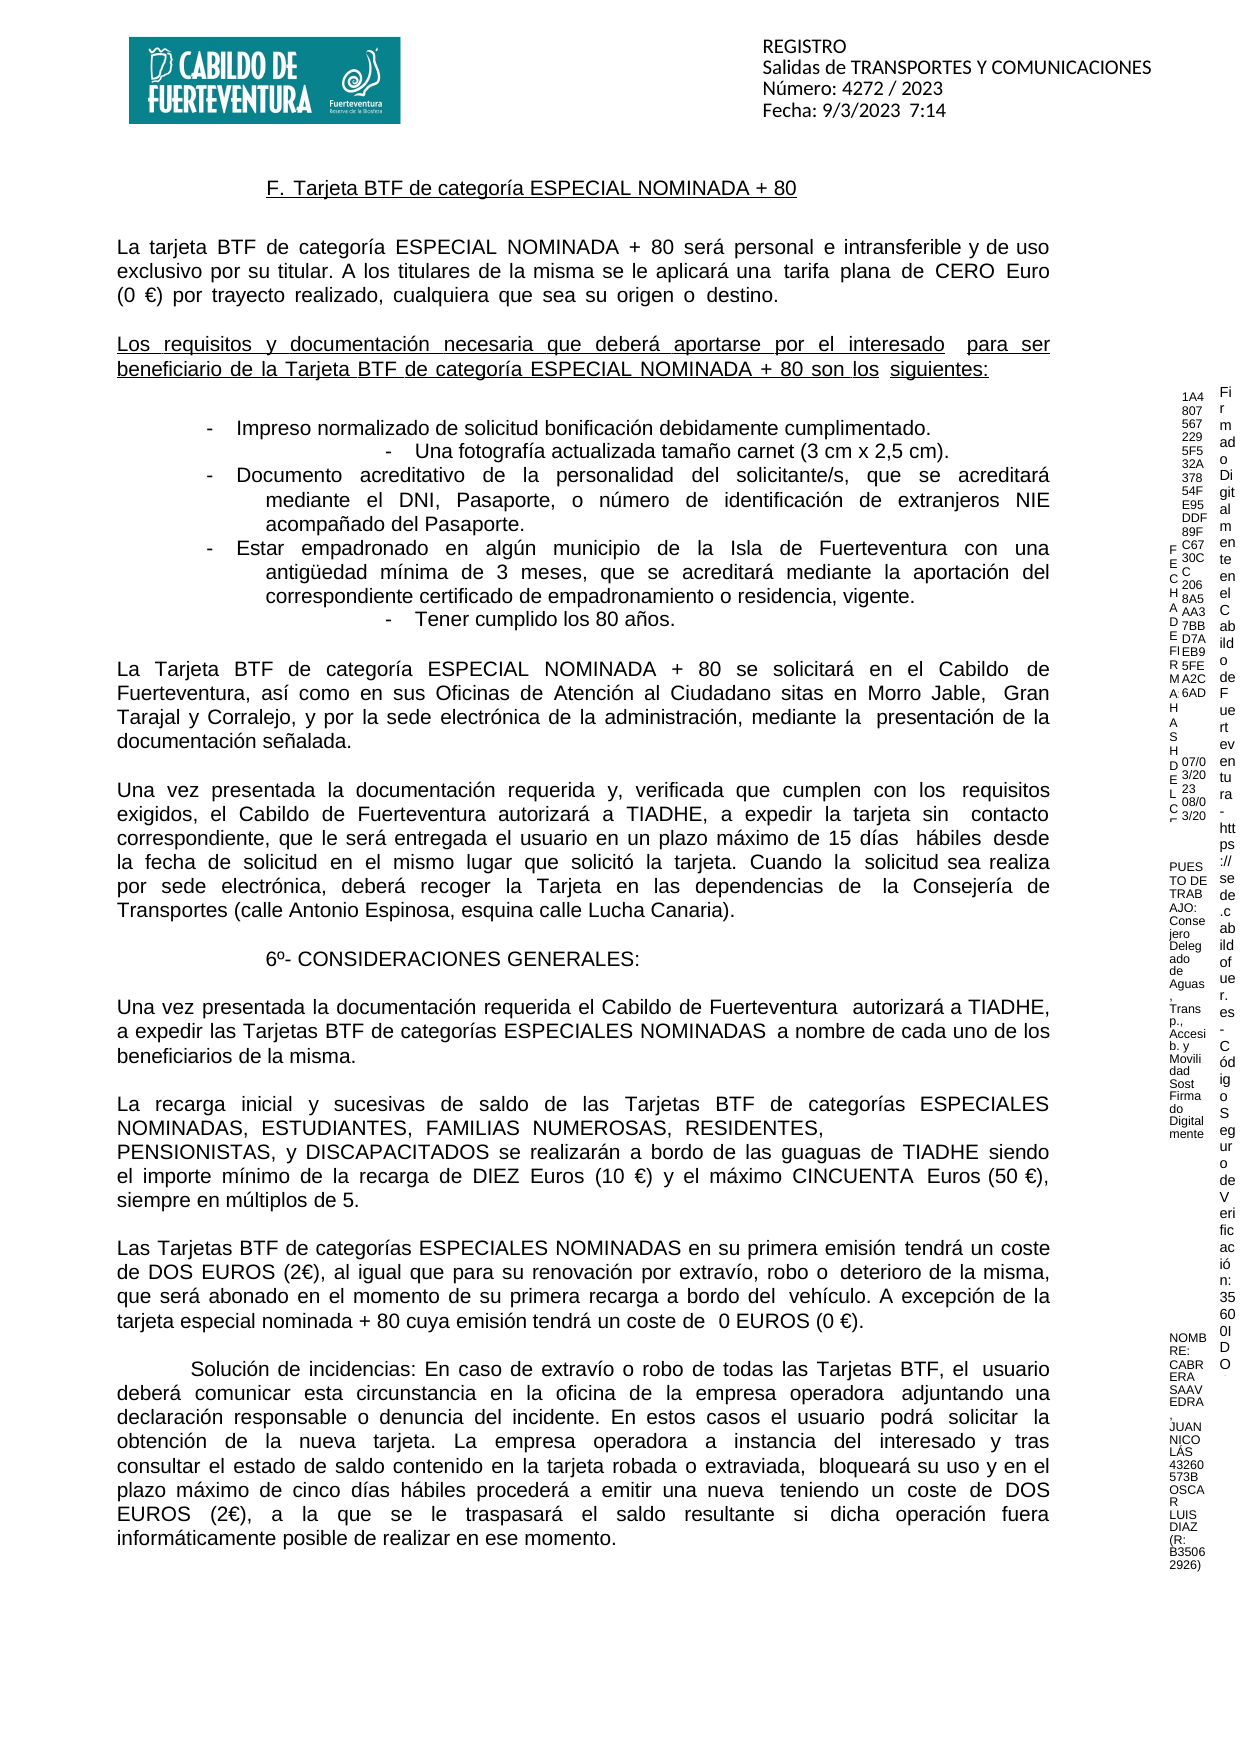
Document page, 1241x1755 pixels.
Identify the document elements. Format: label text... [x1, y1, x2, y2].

list Tarjeta BTF de categoría ESPECIAL NOMINADA + 80 [266, 176, 1241, 200]
text La recarga inicial y sucesivas de saldo de las Tarjetas BTF de categorías ESPECIALES NOMINADAS, ESTUDIANTES, FAMILIAS NUMEROSAS, RESIDENTES, [117, 1092, 1050, 1140]
text NOMBRE: [1169, 1332, 1209, 1358]
list Tener cumplido los 80 años. [385, 608, 1167, 632]
list Impreso normalizado de solicitud bonificación debidamente cumplimentado. [206, 390, 1209, 700]
text Una vez presentada la documentación requerida el Cabildo de Fuerteventura autorizará a TIADHE, a expedir las Tarjetas BTF de categorías ESPECIALES NOMINADAS a nombre de cada uno de los beneficiarios de la misma. [117, 995, 1050, 1067]
text PENSIONISTAS, y DISCAPACITADOS se realizarán a bordo de las guaguas de TIADHE siendo el importe mínimo de la recarga de DIEZ Euros (10 €) y el máximo CINCUENTA Euros (50 €), siempre en múltiplos de 5. [117, 1140, 1050, 1212]
text [1167, 861, 1209, 1233]
text 6º- CONSIDERACIONES GENERALES: [265, 947, 1167, 971]
list 1A48075672295F532A37854FE95DDF89FC6730CC [1182, 391, 1209, 579]
text Consejero Delegado de Aguas, Transp., Accesib. y Movilidad Sost Firmado Digitalmente [1169, 916, 1207, 1141]
text Las Tarjetas BTF de categorías ESPECIALES NOMINADAS en su primera emisión tendrá un coste de DOS EUROS (2€), al igual que para su renovación por extravío, robo o deterioro de la misma, que será abonado en el momento de su primera recarga a bordo del vehículo. A excepción de la tarjeta especial nominada + 80 cuya emisión tendrá un coste de 0 EUROS (0 €). [117, 1236, 1050, 1333]
list Impreso normalizado de solicitud bonificación debidamente cumplimentado. [1209, 383, 1219, 1375]
text 08/03/2023 [1182, 796, 1209, 822]
text La tarjeta BTF de categoría ESPECIAL NOMINADA + 80 será personal e intransferible y de uso exclusivo por su titular. A los titulares de la misma se le aplicará una tarifa plana de CERO Euro (0 €) por trayecto realizado, cualquiera que sea su origen o destino. [117, 235, 1050, 307]
text Los requisitos y documentación necesaria que deberá aportarse por el interesado para ser beneficiario de la Tarjeta BTF de categoría ESPECIAL NOMINADA + 80 son los siguientes: [117, 332, 1050, 381]
text La Tarjeta BTF de categoría ESPECIAL NOMINADA + 80 se solicitará en el Cabildo de Fuerteventura, así como en sus Oficinas de Atención al Ciudadano sitas en Morro Jable, Gran Tarajal y Corralejo, y por la sede electrónica de la administración, mediante la presentación de la documentación señalada. [117, 657, 1050, 753]
text Una vez presentada la documentación requerida y, verificada que cumplen con los requisitos exigidos, el Cabildo de Fuerteventura autorizará a TIADHE, a expedir la tarjeta sin contacto correspondiente, que le será entregada el usuario en un plazo máximo de 15 días hábiles desde la fecha de solicitud en el mismo lugar que solicitó la tarjeta. Cuando la solicitud sea realiza por sede electrónica, deberá recoger la Tarjeta en las dependencias de la Consejería de Transportes (calle Antonio Espinosa, esquina calle Lucha Canaria). [117, 777, 1050, 922]
list Estar empadronado en algún municipio de la Isla de Fuerteventura con una antigüedad mínima de 3 meses, que se acreditará mediante la aportación del correspondiente certificado de empadronamiento o residencia, vigente. [206, 536, 1050, 608]
text [1167, 1331, 1209, 1602]
text 07/03/2023 [1182, 756, 1209, 796]
text Solución de incidencias: En caso de extravío o robo de todas las Tarjetas BTF, el usuario deberá comunicar esta circunstancia en la oficina de la empresa operadora adjuntando una declaración responsable o denuncia del incidente. En estos casos el usuario podrá solicitar la obtención de la nueva tarjeta. La empresa operadora a instancia del interesado y tras consultar el estado de saldo contenido en la tarjeta robada o extraviada, bloqueará su uso y en el plazo máximo de cinco días hábiles procederá a emitir una nueva teniendo un coste de DOS EUROS (2€), a la que se le traspasará el saldo resultante si dicha operación fuera informáticamente posible de realizar en ese momento. [117, 1357, 1050, 1550]
list Documento acreditativo de la personalidad del solicitante/s, que se acreditará mediante el DNI, Pasaporte, o número de identificación de extranjeros NIE acompañado del Pasaporte. [206, 463, 1050, 536]
text PUESTO DE TRABAJO: [1169, 861, 1209, 915]
list Firmado Digitalmente en el Cabildo de Fuerteventura - https://sede.cabildofuer.es - Código Seguro de Verificación: 35600IDOC27DA08E2027D7C74E9F [1219, 383, 1236, 1375]
list Una fotografía actualizada tamaño carnet (3 cm x 2,5 cm). [385, 439, 1179, 463]
list 2068A5AA37BBD7AEB95FEA2C6AD14389540A5CC9 [1182, 579, 1209, 700]
list FECHA DE FIRMA: HASH DEL CERTIFICADO: [1169, 543, 1184, 821]
text CABRERA SAAVEDRA, JUAN NICOLÁS 43260573B OSCAR LUIS DIAZ (R: B35062926) [1169, 1359, 1207, 1572]
